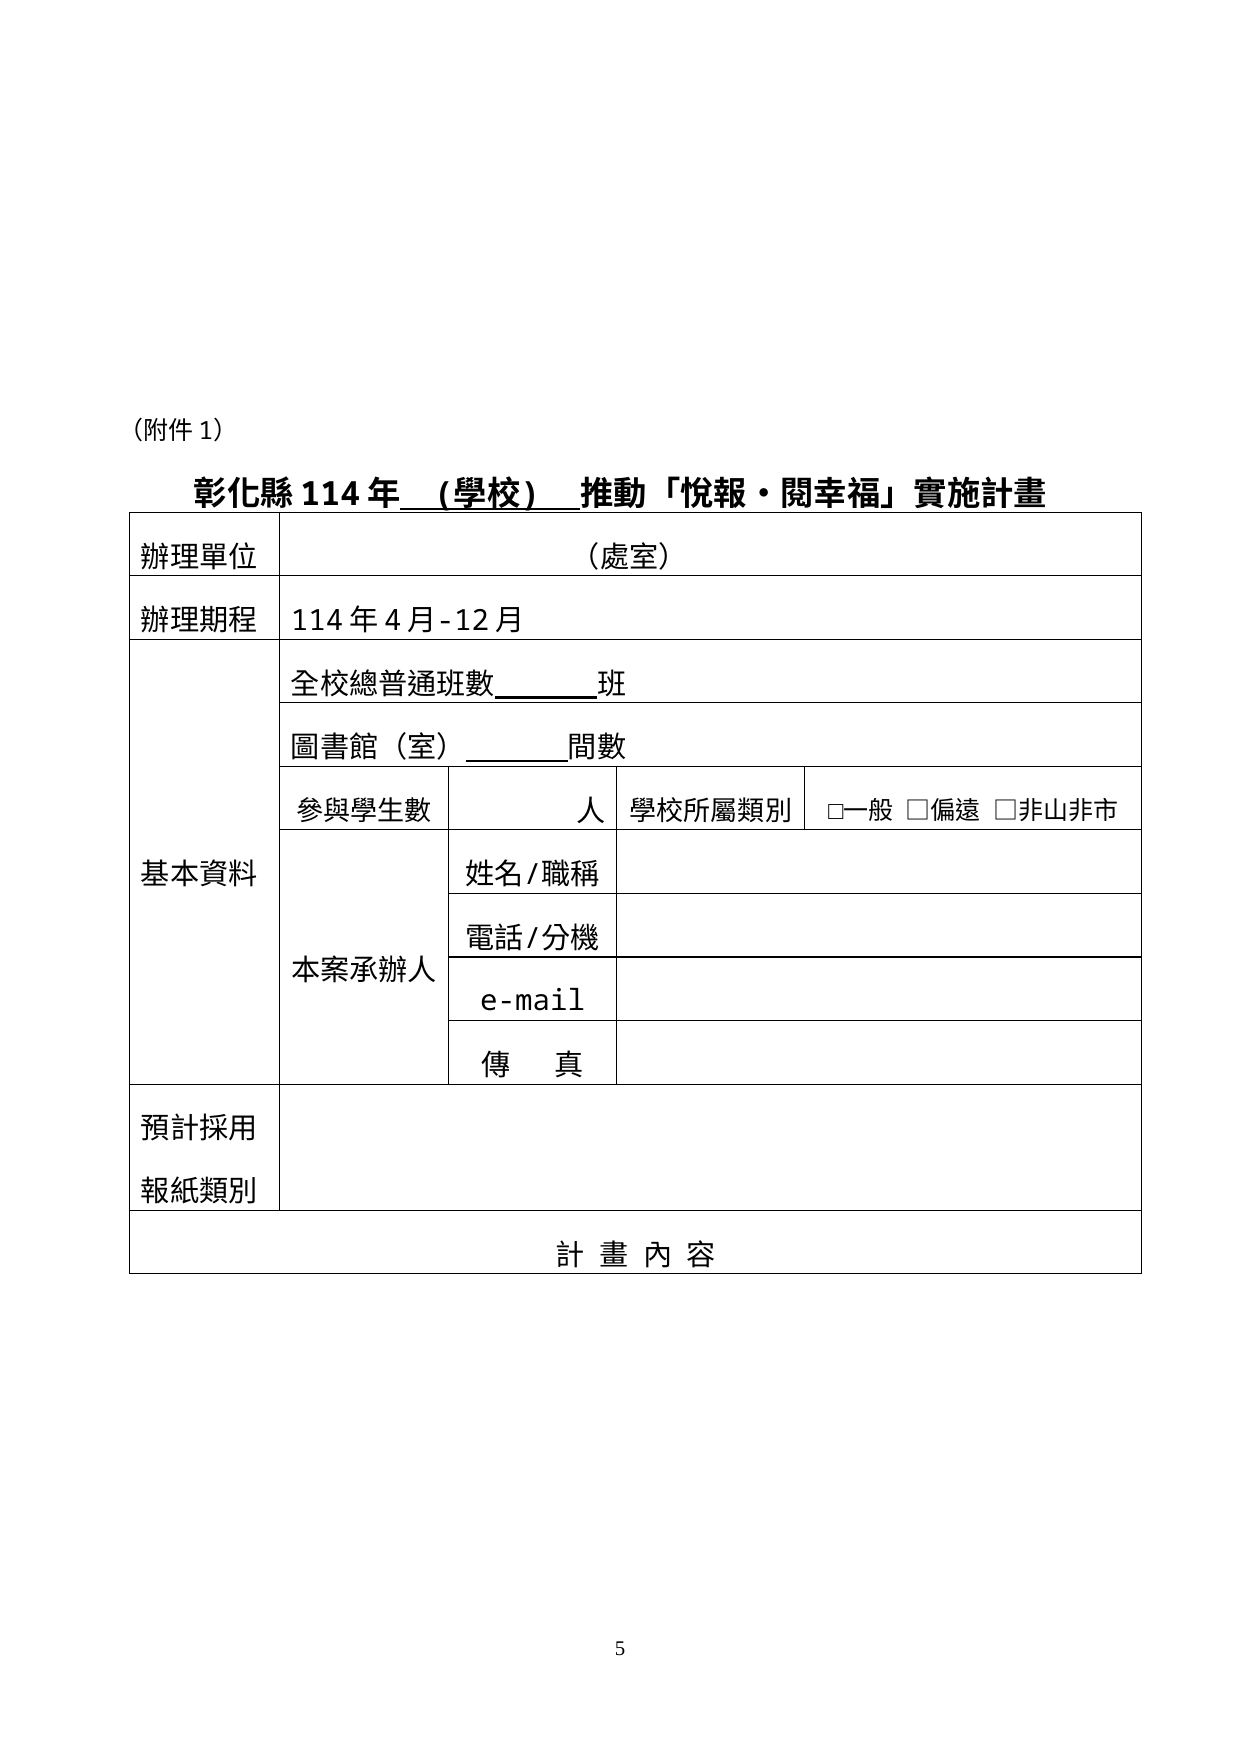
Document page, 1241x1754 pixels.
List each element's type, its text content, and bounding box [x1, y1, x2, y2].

table_cell 傳 真 [449, 1021, 616, 1083]
text 彰化縣114年 (學校) 推動「悅報‧閱幸福」實施計畫 [118, 449, 1122, 512]
table_cell 學校所屬類別 [617, 767, 804, 829]
table_cell [617, 894, 1141, 956]
text （附件1） [118, 387, 1122, 449]
table_cell 圖書館（室） 間數 [280, 703, 1141, 766]
table_cell □一般 □偏遠 □非山非市 [805, 767, 1141, 829]
table_cell 人 [449, 767, 616, 829]
table_cell 預計採用報紙類別 [130, 1085, 279, 1209]
table_cell 辦理期程 [130, 576, 279, 639]
table_cell 114年4月-12月 [280, 576, 1141, 639]
table_cell 計 畫 內 容 [130, 1211, 1141, 1273]
table_cell [617, 958, 1141, 1020]
table_header 辦理單位 [130, 513, 279, 575]
table_cell 電話/分機 [449, 894, 616, 956]
table_cell [617, 1021, 1141, 1083]
table_cell 參與學生數 [280, 767, 448, 829]
table_cell 全校總普通班數 班 [280, 640, 1141, 702]
table_cell 姓名/職稱 [449, 830, 616, 893]
table_cell 本案承辦人 [280, 830, 448, 1083]
table_header （處室） [280, 513, 1141, 575]
table_cell [617, 830, 1141, 893]
table_cell 基本資料 [130, 640, 279, 1083]
table_cell [280, 1085, 1141, 1209]
table_cell e-mail [449, 958, 616, 1020]
